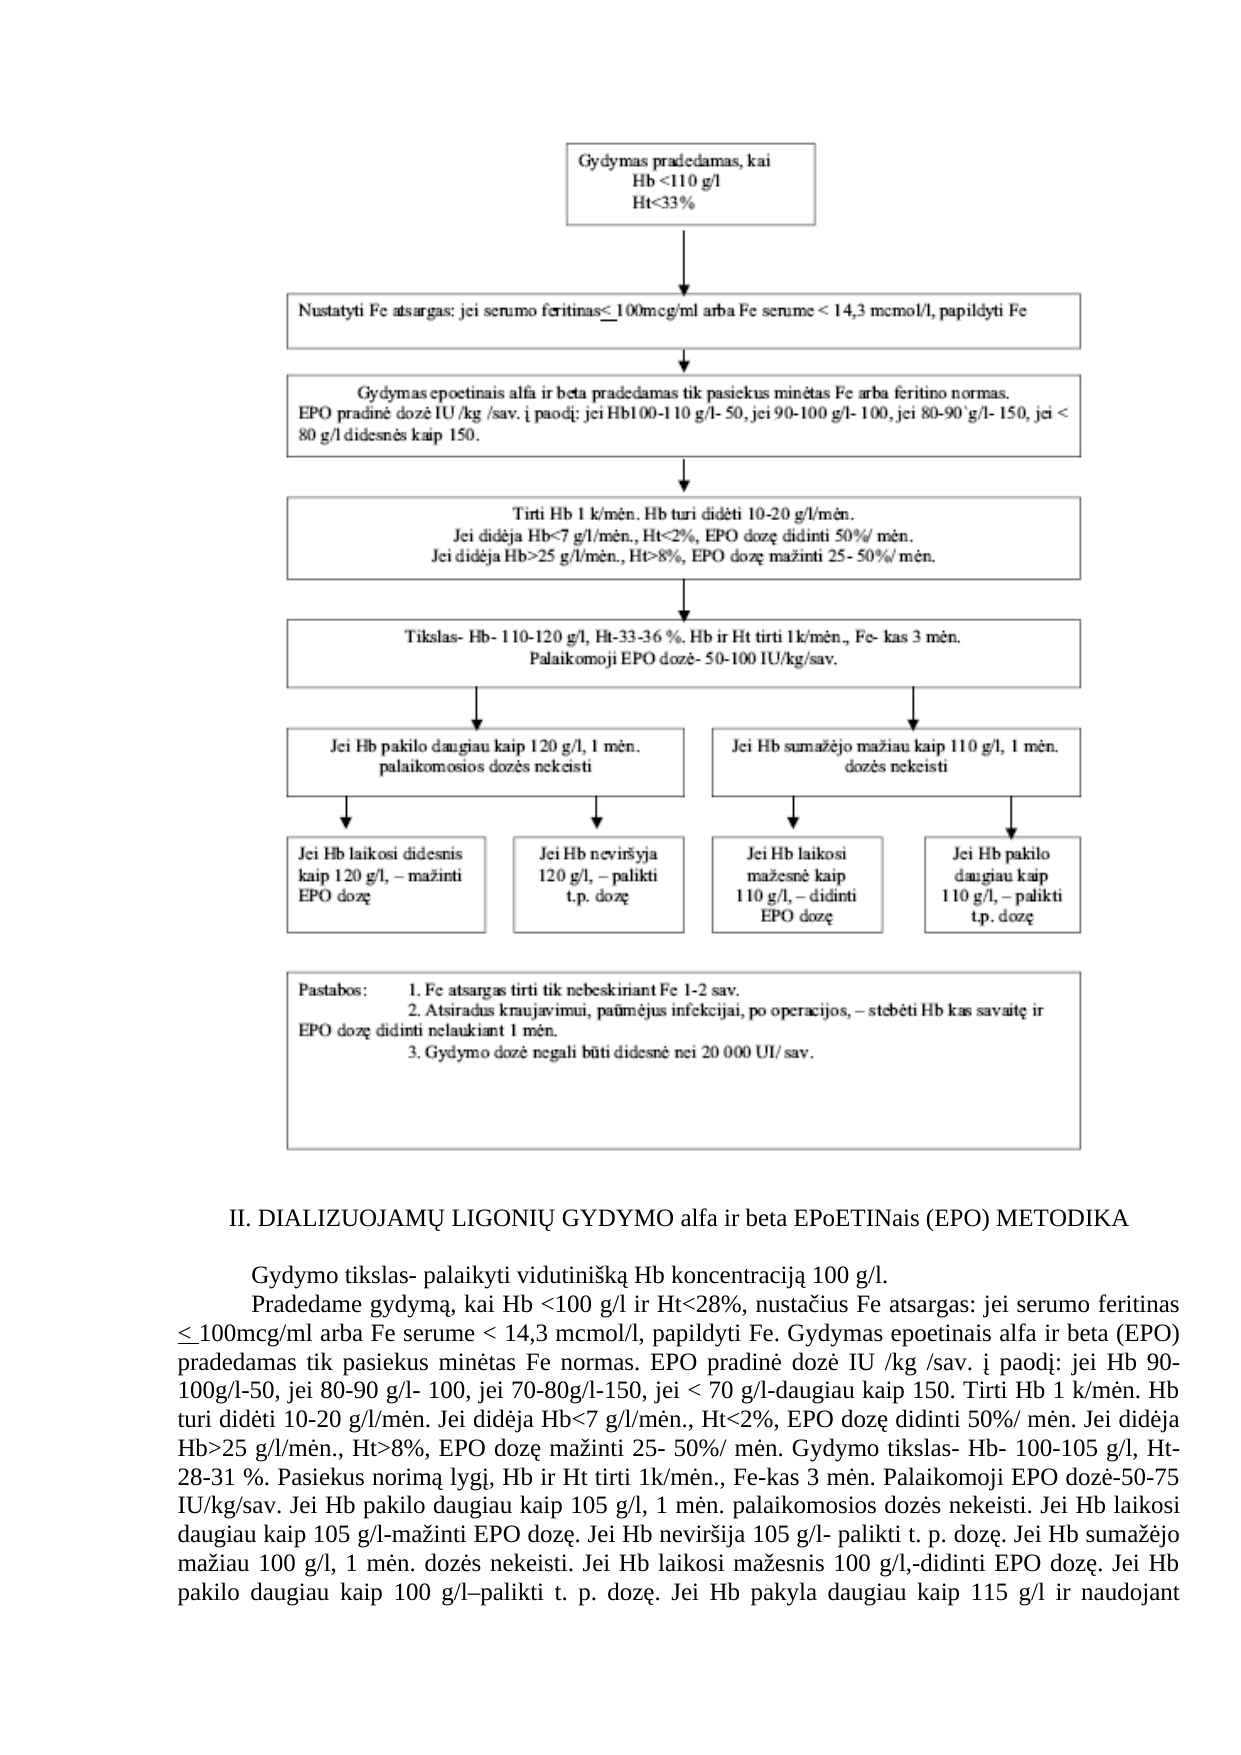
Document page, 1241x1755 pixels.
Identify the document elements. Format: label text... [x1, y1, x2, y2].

text II. DIALIZUOJAMŲ LIGONIŲ GYDYMO alfa ir beta EPoETINais (EPO) METODIKA [177, 1203, 1181, 1232]
text Gydymo tikslas- palaikyti vidutinišką Hb koncentraciją 100 g/l. [177, 1261, 1181, 1289]
text Pradedame gydymą, kai Hb <100 g/l ir Ht<28%, nustačius Fe atsargas: jei serumo feritinas < 100mcg/ml arba Fe serume < 14,3 mcmol/l, papildyti Fe. Gydymas epoetinais alfa ir beta (EPO) pradedamas tik pasiekus minėtas Fe normas. EPO pradinė dozė IU /kg /sav. į paodį: jei Hb 90-100g/l-50, jei 80-90 g/l- 100, jei 70-80g/l-150, jei < 70 g/l-daugiau kaip 150. Tirti Hb 1 k/mėn. Hb turi didėti 10-20 g/l/mėn. Jei didėja Hb<7 g/l/mėn., Ht<2%, EPO dozę didinti 50%/ mėn. Jei didėja Hb>25 g/l/mėn., Ht>8%, EPO dozę mažinti 25- 50%/ mėn. Gydymo tikslas- Hb- 100-105 g/l, Ht-28-31 %. Pasiekus norimą lygį, Hb ir Ht tirti 1k/mėn., Fe-kas 3 mėn. Palaikomoji EPO dozė-50-75 IU/kg/sav. Jei Hb pakilo daugiau kaip 105 g/l, 1 mėn. palaikomosios dozės nekeisti. Jei Hb laikosi daugiau kaip 105 g/l-mažinti EPO dozę. Jei Hb neviršija 105 g/l- palikti t. p. dozę. Jei Hb sumažėjo mažiau 100 g/l, 1 mėn. dozės nekeisti. Jei Hb laikosi mažesnis 100 g/l,-didinti EPO dozę. Jei Hb pakilo daugiau kaip 100 g/l–palikti t. p. dozę. Jei Hb pakyla daugiau kaip 115 g/l ir naudojant [177, 1289, 1181, 1606]
